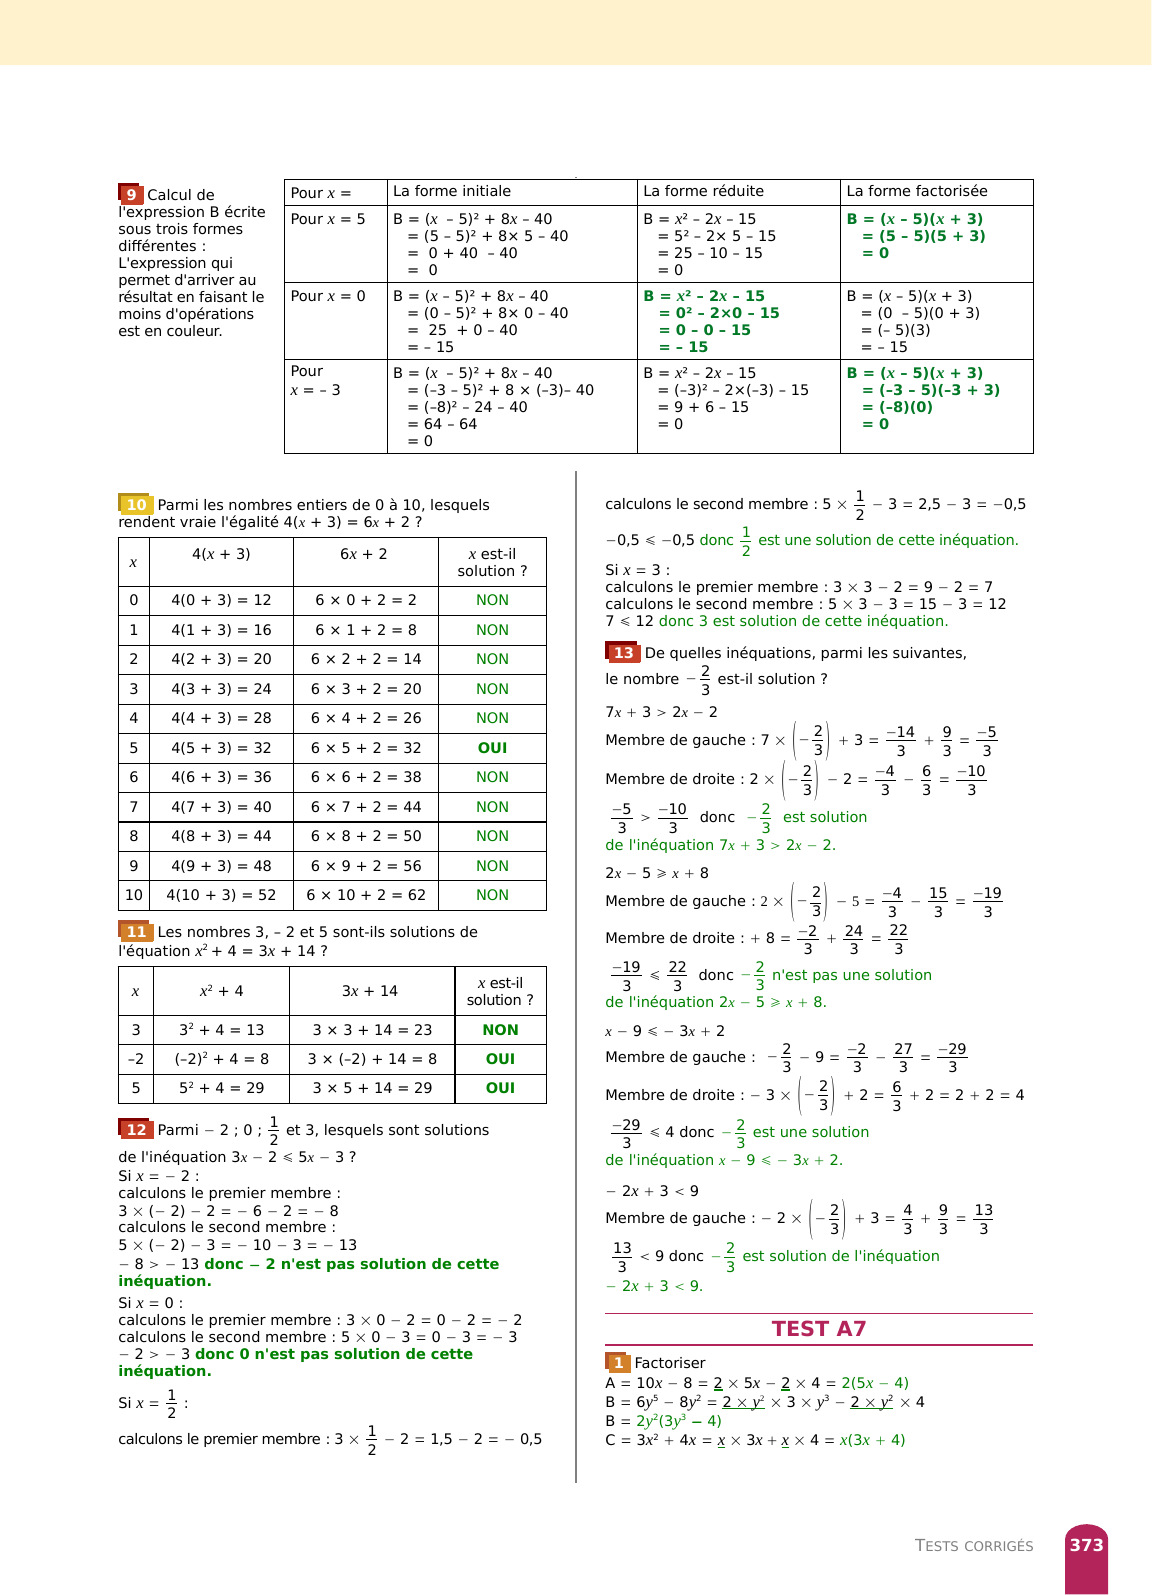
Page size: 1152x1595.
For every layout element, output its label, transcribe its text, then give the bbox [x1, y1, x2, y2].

text − 8  − 13 donc − 2 n'est pas solution de cette inéquation. [118, 1256, 546, 1290]
table_cell 6 × 0 + 2 = 2 [294, 587, 438, 615]
text L'expression qui permet d'arriver au résultat en faisant le moins d'opérations est en couleur. [118, 255, 284, 339]
table_header x2 + 4 [154, 967, 289, 1014]
table_cell 5 [119, 734, 149, 762]
table_header 3x + 14 [290, 967, 454, 1014]
table_cell 4(4 + 3) = 28 [150, 705, 293, 733]
table_header x est-il solution ? [439, 538, 546, 586]
table_cell B = (x – 5)(x + 3) = (5 – 5)(5 + 3) = 0 [841, 206, 1033, 282]
text calculons le premier membre : 3 × 3 − 2 = 9 − 2 = 7 [605, 578, 1033, 596]
table_cell Pour x = 0 [285, 283, 387, 358]
table_cell 3 × 5 + 14 = 29 [290, 1075, 454, 1103]
text − 2  − 3 donc 0 n'est pas solution de cette inéquation. [118, 1346, 546, 1380]
text calculons le second membre : 5 ×− 3 = 2,5 − 3 = −0,5 [605, 487, 1033, 523]
table_cell NON [456, 1016, 546, 1044]
table_cell NON [439, 705, 546, 733]
table_cell 4(0 + 3) = 12 [150, 587, 293, 615]
subtitle De quelles inéquations, parmi les suivantes, le nombreest-il solution ? [605, 641, 1033, 698]
table_cell 3 [119, 675, 149, 703]
text Membre de gauche : 2 ×− 5 =−= [605, 882, 1033, 922]
table_cell 6 × 2 + 2 = 14 [294, 646, 438, 674]
table_cell 4(6 + 3) = 36 [150, 764, 293, 792]
table_header 6x + 2 [294, 538, 438, 586]
table_cell B = (x – 5)² + 8x – 40 = (5 – 5)² + 8× 5 – 40 = 0 + 40 – 40 = 0 [388, 206, 637, 282]
subtitle Parmi − 2 ; 0 ;et 3, lesquels sont solutions de l'inéquation 3x − 2  5x − 3 ? [118, 1113, 546, 1166]
subtitle [284, 454, 1033, 471]
subtitle Les nombres 3, – 2 et 5 sont-ils solutions de l'équation x2 + 4 = 3x + 14 ? [118, 920, 546, 960]
text Membre de gauche : − 2 × 3 == [605, 1200, 1033, 1239]
table_cell OUI [456, 1045, 546, 1073]
table_cell 52 + 4 = 29 [154, 1075, 289, 1103]
text −0,5  −0,5 doncest une solution de cette inéquation. [605, 523, 1033, 559]
table_cell 4(1 + 3) = 16 [150, 616, 293, 644]
table_cell 3 [119, 1016, 153, 1044]
table_header x [119, 967, 153, 1014]
table_cell –2 [119, 1045, 153, 1073]
table_cell NON [439, 587, 546, 615]
text Si x = 0 : [118, 1293, 546, 1312]
table_cell 10 [119, 881, 149, 910]
text − 2x  3  9 [605, 1181, 1033, 1200]
table_cell NON [439, 764, 546, 792]
table_cell B = x² – 2x – 15 = (–3)² – 2×(–3) – 15 = 9 + 6 – 15 = 0 [638, 360, 840, 452]
table_header x [119, 538, 149, 586]
text Membre de droite : − 3 × 2 = 2 = 2  2 = 4 [605, 1076, 1033, 1116]
table_cell 6 × 9 + 2 = 56 [294, 852, 438, 880]
text calculons le premier membre : 3 × (− 2) − 2 = − 6 − 2 = − 8 [118, 1185, 546, 1219]
table_cell NON [439, 793, 546, 821]
table_cell NON [439, 646, 546, 674]
table_cell 9 [119, 852, 149, 880]
table_cell 6 [119, 764, 149, 792]
text Membre de droite : 2 ×− 2 =−= [605, 761, 1033, 800]
table_cell 6 × 8 + 2 = 50 [294, 823, 438, 851]
subtitle Calcul de l'expression B écrite sous trois formes différentes : [118, 183, 284, 255]
table_cell 4 [119, 705, 149, 733]
table_cell 4(3 + 3) = 24 [150, 675, 293, 703]
text C = 3x2  4x = x × 3x  x × 4 = x(3x  4) [605, 1430, 1033, 1449]
text B = 2y2(3y3 − 4) [605, 1411, 1033, 1430]
subtitle Factoriser [626, 1352, 1033, 1372]
table_cell 3 × 3 + 14 = 23 [290, 1016, 454, 1044]
table_cell OUI [439, 734, 546, 762]
subtitle Parmi les nombres entiers de 0 à 10, lesquels rendent vraie l'égalité 4(x + 3) = 6x + 2 ? [118, 493, 546, 531]
table_header 4(x + 3) [150, 538, 293, 586]
text  4 doncest une solution de l'inéquation x − 9  − 3x  2. [605, 1116, 1033, 1169]
text 7x  3  2x − 2 [605, 704, 1033, 721]
table_cell B = x² – 2x – 15 = 5² – 2× 5 – 15 = 25 – 10 – 15 = 0 [638, 206, 840, 282]
text calculons le second membre : 5 × (− 2) − 3 = − 10 − 3 = − 13 [118, 1219, 546, 1253]
table_cell OUI [456, 1075, 546, 1103]
text calculons le premier membre : 3 × 0 − 2 = 0 − 2 = − 2 [118, 1312, 546, 1329]
table_cell B = (x – 5)² + 8x – 40 = (0 – 5)² + 8× 0 – 40 = 25 + 0 – 40 = – 15 [388, 283, 637, 358]
text Membre de gauche : 7 × 3 == [605, 721, 1033, 761]
table_cell B = x² – 2x – 15 = 0² – 2×0 – 15 = 0 – 0 – 15 = – 15 [638, 283, 840, 358]
table_cell Pour x = – 3 [285, 360, 387, 452]
table_cell NON [439, 675, 546, 703]
table_cell 5 [119, 1075, 153, 1103]
table_cell 6 × 7 + 2 = 44 [294, 793, 438, 821]
table_cell 4(9 + 3) = 48 [150, 852, 293, 880]
table_cell 6 × 4 + 2 = 26 [294, 705, 438, 733]
text x − 9  − 3x  2 [605, 1023, 1033, 1040]
text 7  12 donc 3 est solution de cette inéquation. [605, 612, 1033, 629]
table_cell NON [439, 852, 546, 880]
text Membre de gauche : − 9 =−= [605, 1040, 1033, 1076]
table_cell 6 × 6 + 2 = 38 [294, 764, 438, 792]
text B = 6y5 − 8y2 = 2 × y2 × 3 × y3 − 2 × y2 × 4 [605, 1392, 1033, 1411]
table_cell 4(10 + 3) = 52 [150, 881, 293, 910]
table_header La forme initiale [388, 180, 637, 204]
table_cell Pour x = 5 [285, 206, 387, 282]
table_cell 8 [119, 823, 149, 851]
table_cell (–2)2 + 4 = 8 [154, 1045, 289, 1073]
text A = 10x − 8 = 2 × 5x − 2 × 4 = 2(5x − 4) [605, 1372, 1033, 1392]
table_cell 32 + 4 = 13 [154, 1016, 289, 1044]
text Si x =: [118, 1386, 546, 1422]
table_cell 6 × 5 + 2 = 32 [294, 734, 438, 762]
table_cell B = (x – 5)² + 8x – 40 = (–3 – 5)² + 8 × (–3)– 40 = (–8)² – 24 – 40 = 64 – 64 = 0 [388, 360, 637, 452]
table_cell 4(2 + 3) = 20 [150, 646, 293, 674]
table_cell NON [439, 616, 546, 644]
table_cell 1 [119, 616, 149, 644]
table_cell B = (x – 5)(x + 3) = (–3 – 5)(–3 + 3) = (–8)(0) = 0 [841, 360, 1033, 452]
table_header x est-il solution ? [456, 967, 546, 1014]
text Membre de droite :  8 == [605, 922, 1033, 958]
text Si x = − 2 : [118, 1166, 546, 1185]
table_cell 4(7 + 3) = 40 [150, 793, 293, 821]
table_cell B = (x – 5)(x + 3) = (0 – 5)(0 + 3) = (– 5)(3) = – 15 [841, 283, 1033, 358]
table_cell 6 × 1 + 2 = 8 [294, 616, 438, 644]
table_cell NON [439, 823, 546, 851]
table_header Pour x = [285, 180, 387, 204]
table_cell 6 × 10 + 2 = 62 [294, 881, 438, 910]
table_cell 0 [119, 587, 149, 615]
text calculons le second membre : 5 × 0 − 3 = 0 − 3 = − 3 [118, 1329, 546, 1346]
table_cell 4(8 + 3) = 44 [150, 823, 293, 851]
text 2x − 5  x  8 [605, 865, 1033, 882]
text TEST A7 [605, 1314, 1033, 1344]
table_cell 6 × 3 + 2 = 20 [294, 675, 438, 703]
text  donc est solution de l'inéquation 7x  3  2x − 2. [605, 800, 1033, 853]
table_cell 2 [119, 646, 149, 674]
table_cell NON [439, 881, 546, 910]
table_cell 4(5 + 3) = 32 [150, 734, 293, 762]
text calculons le premier membre : 3 ×− 2 = 1,5 − 2 = − 0,5 [118, 1422, 546, 1458]
text Si x = 3 : [605, 559, 1033, 578]
table_cell 3 × (–2) + 14 = 8 [290, 1045, 454, 1073]
table_header La forme réduite [638, 180, 840, 204]
table_header La forme factorisée [841, 180, 1033, 204]
text  doncn'est pas une solution de l'inéquation 2x − 5  x  8. [605, 958, 1033, 1011]
text calculons le second membre : 5 × 3 − 3 = 15 − 3 = 12 [605, 596, 1033, 612]
table_cell 7 [119, 793, 149, 821]
text  9 doncest solution de l'inéquation − 2x  3  9. [605, 1239, 1033, 1295]
